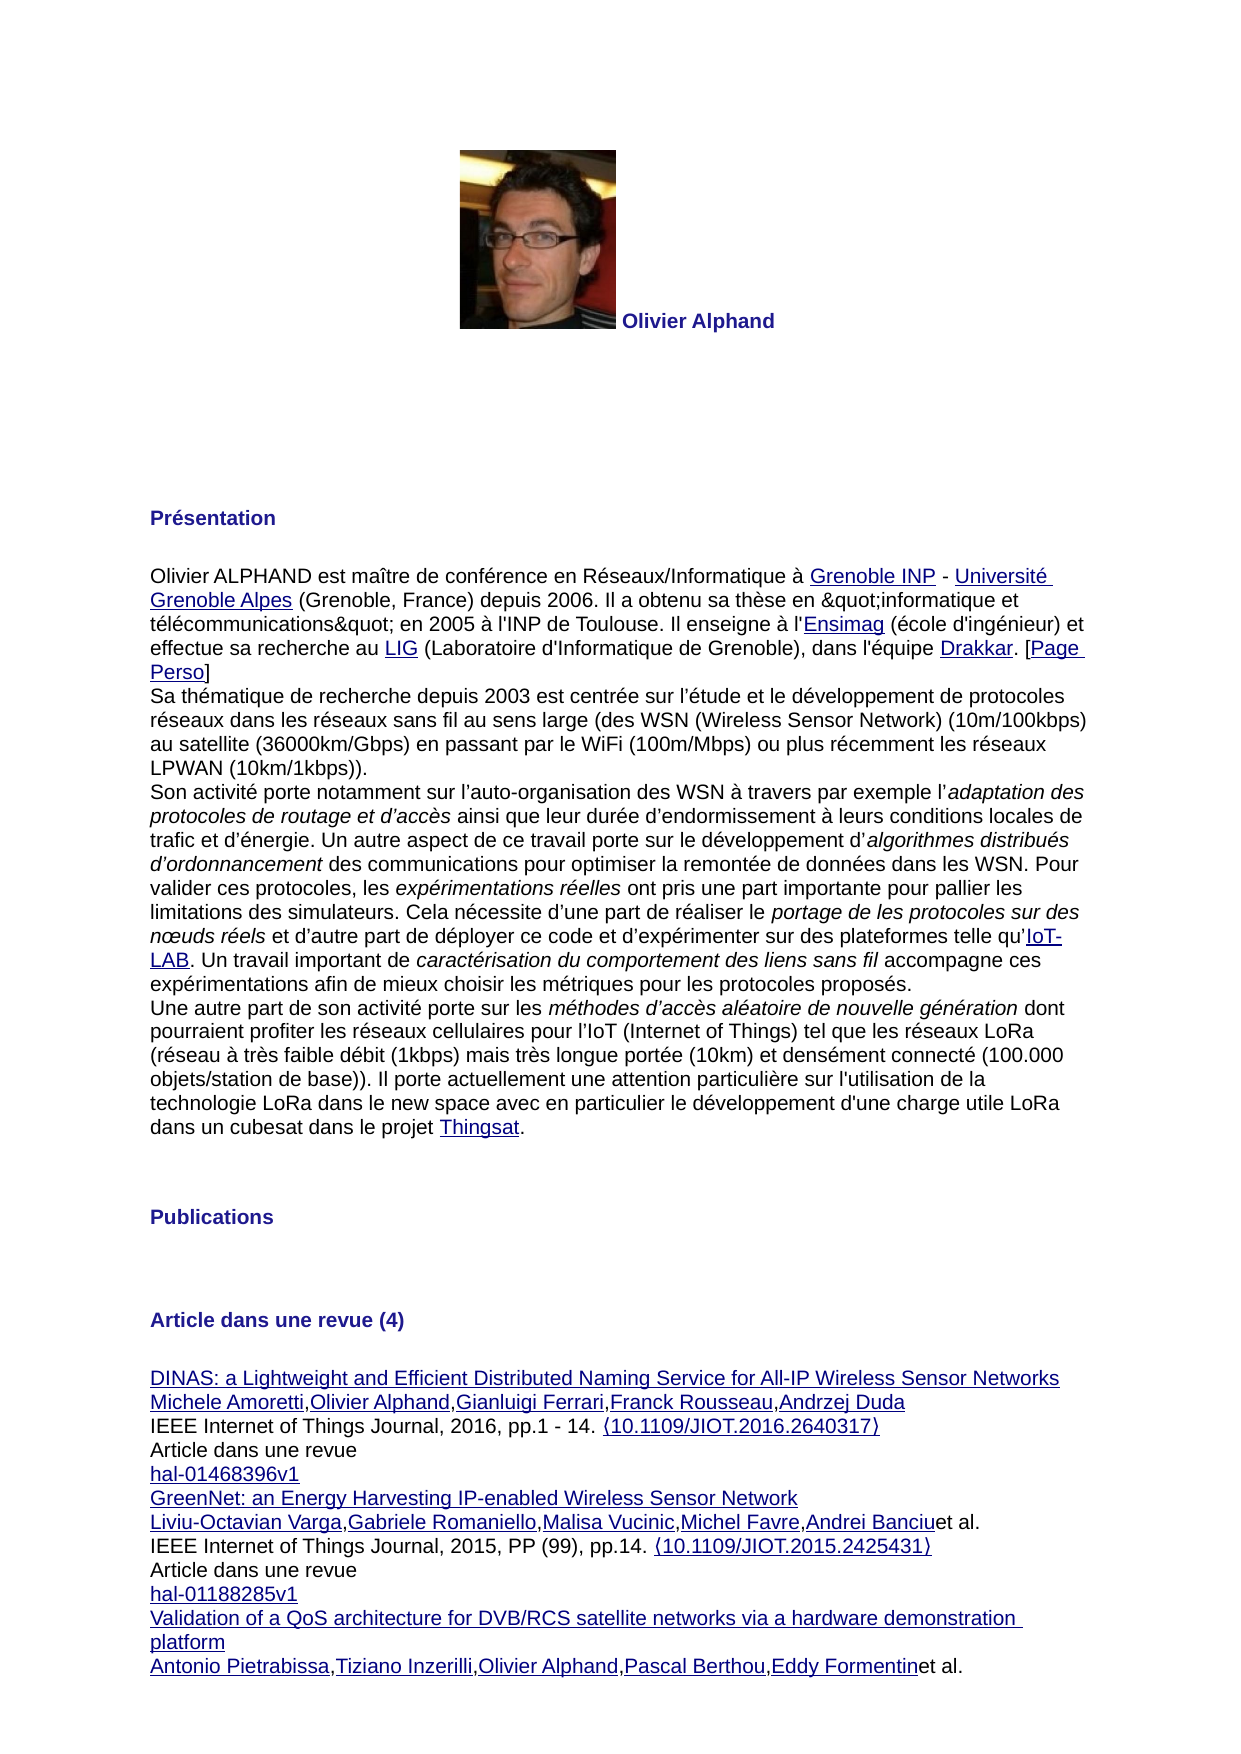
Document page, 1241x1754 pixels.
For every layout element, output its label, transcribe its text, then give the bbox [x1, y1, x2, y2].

subtitle Présentation [150, 506, 1090, 530]
subtitle Article dans une revue (4) [150, 1308, 1090, 1332]
text Olivier ALPHAND est maître de conférence en Réseaux/Informatique à Grenoble INP - Université Grenoble Alpes (Grenoble, France) depuis 2006. Il a obtenu sa thèse en &quot;informatique et télécommunications&quot; en 2005 à l'INP de Toulouse. Il enseigne à l'Ensimag (école d'ingénieur) et effectue sa recherche au LIG (Laboratoire d'Informatique de Grenoble), dans l'équipe Drakkar. [Page Perso] [150, 564, 1090, 684]
text Sa thématique de recherche depuis 2003 est centrée sur l’étude et le développement de protocoles réseaux dans les réseaux sans fil au sens large (des WSN (Wireless Sensor Network) (10m/100kbps) au satellite (36000km/Gbps) en passant par le WiFi (100m/Mbps) ou plus récemment les réseaux LPWAN (10km/1kbps)). [150, 684, 1090, 780]
text Une autre part de son activité porte sur les méthodes d’accès aléatoire de nouvelle génération dont pourraient profiter les réseaux cellulaires pour l’IoT (Internet of Things) tel que les réseaux LoRa (réseau à très faible débit (1kbps) mais très longue portée (10km) et densément connecté (100.000 objets/station de base)). Il porte actuellement une attention particulière sur l'utilisation de la technologie LoRa dans le new space avec en particulier le développement d'une charge utile LoRa dans un cubesat dans le projet Thingsat. [150, 995, 1090, 1139]
table_cell GreenNet: an Energy Harvesting IP-enabled Wireless Sensor Network Liviu-Octavian Varga,Gabriele Romaniello,Malisa Vucinic,Michel Favre,Andrei Banciuet al. IEEE Internet of Things Journal, 2015, PP (99), pp.14. ⟨10.1109/JIOT.2015.2425431⟩ Article dans une revue hal-01188285v1 [150, 1486, 1090, 1606]
picture [459, 150, 616, 329]
subtitle Olivier Alphand [150, 150, 1090, 333]
table_header DINAS: a Lightweight and Efficient Distributed Naming Service for All-IP Wireless Sensor Networks Michele Amoretti,Olivier Alphand,Gianluigi Ferrari,Franck Rousseau,Andrzej Duda IEEE Internet of Things Journal, 2016, pp.1 - 14. ⟨10.1109/JIOT.2016.2640317⟩ Article dans une revue hal-01468396v1 [150, 1366, 1090, 1486]
table_cell Validation of a QoS architecture for DVB/RCS satellite networks via a hardware demonstration platform Antonio Pietrabissa,Tiziano Inzerilli,Olivier Alphand,Pascal Berthou,Eddy Formentinet al. [150, 1606, 1090, 1678]
text Son activité porte notamment sur l’auto-organisation des WSN à travers par exemple l’adaptation des protocoles de routage et d’accès ainsi que leur durée d’endormissement à leurs conditions locales de trafic et d’énergie. Un autre aspect de ce travail porte sur le développement d’algorithmes distribués d’ordonnancement des communications pour optimiser la remontée de données dans les WSN. Pour valider ces protocoles, les expérimentations réelles ont pris une part importante pour pallier les limitations des simulateurs. Cela nécessite d’une part de réaliser le portage de les protocoles sur des nœuds réels et d’autre part de déployer ce code et d’expérimenter sur des plateformes telle qu’IoT-LAB. Un travail important de caractérisation du comportement des liens sans fil accompagne ces expérimentations afin de mieux choisir les métriques pour les protocoles proposés. [150, 780, 1090, 995]
subtitle Publications [150, 1205, 1090, 1229]
